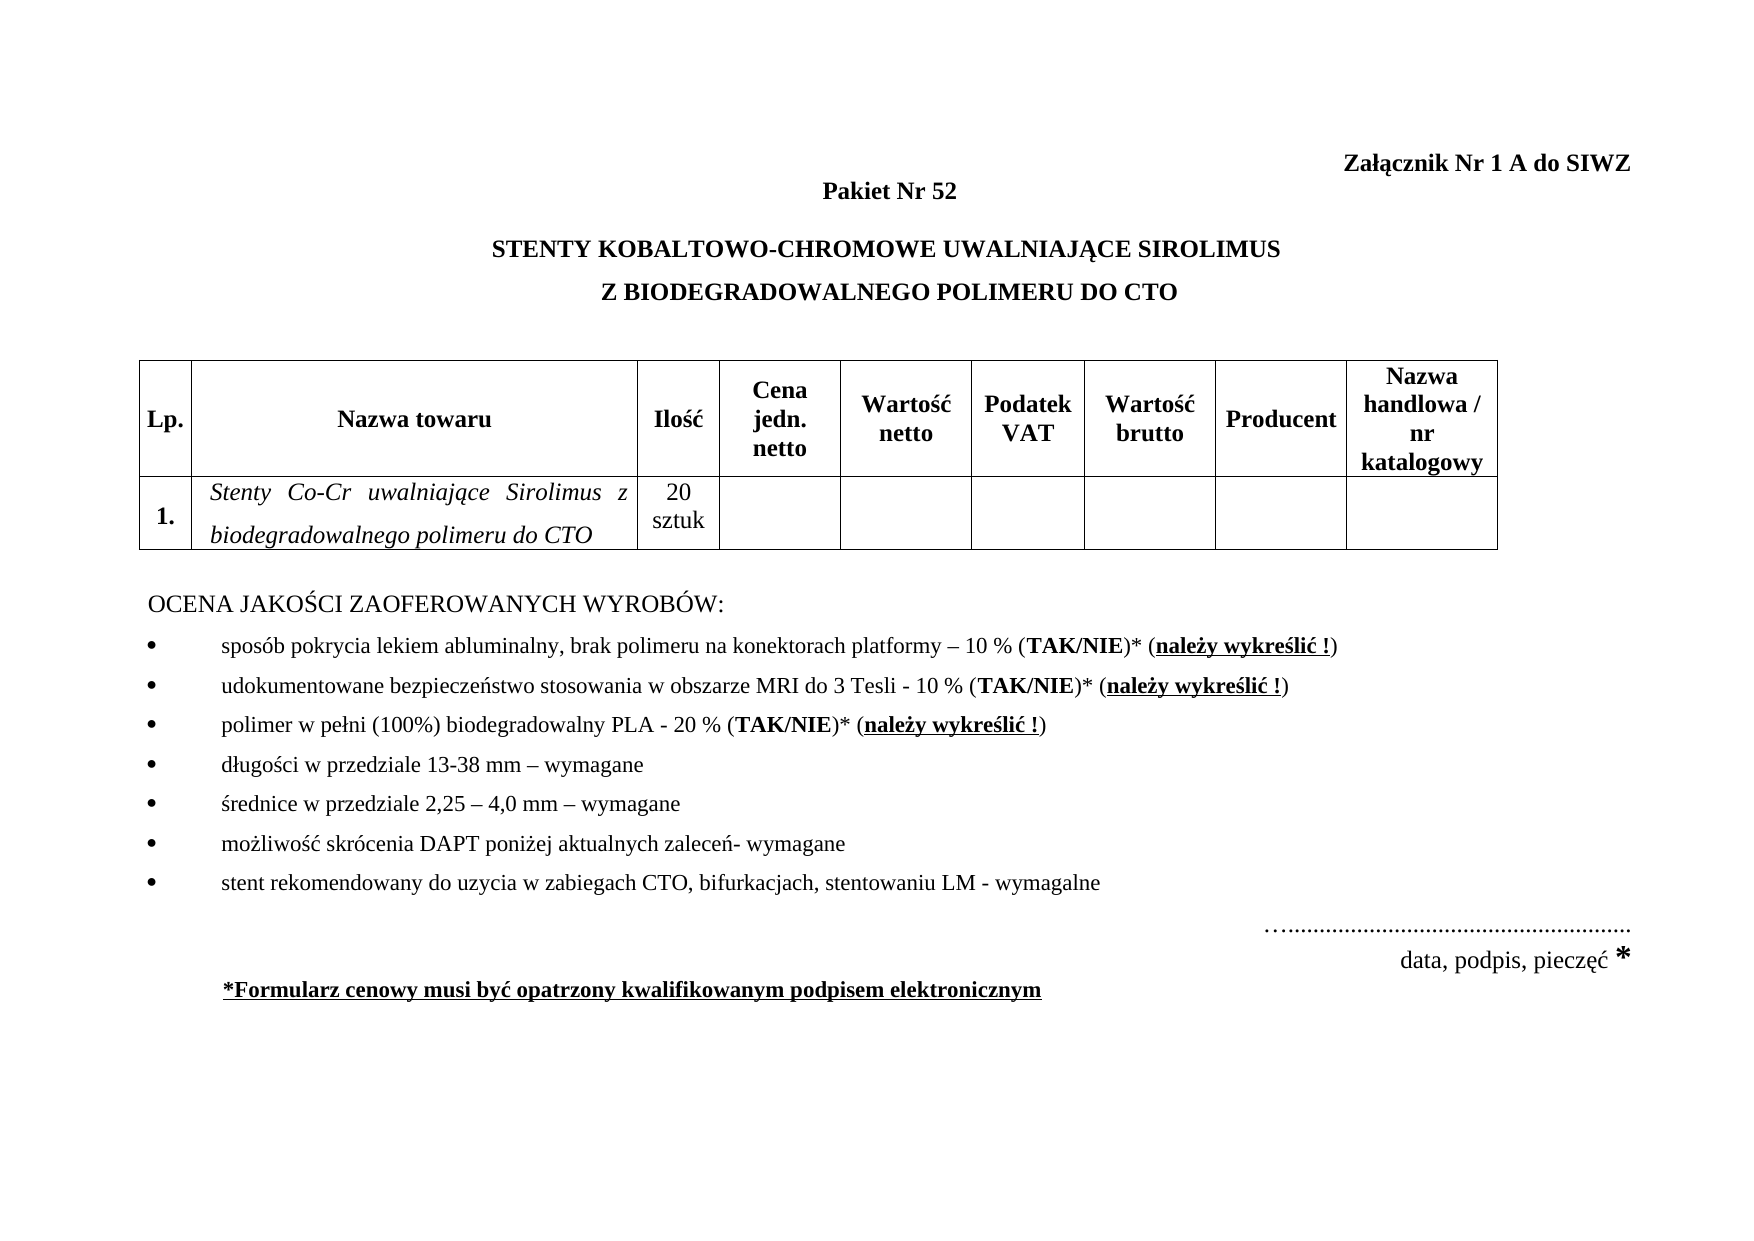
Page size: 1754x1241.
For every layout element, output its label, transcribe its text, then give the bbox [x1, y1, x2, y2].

table_header Producent [1216, 361, 1346, 476]
table_header Wartość brutto [1085, 361, 1215, 476]
subtitle Z BIODEGRADOWALNEGO POLIMERU DO CTO [148, 277, 1631, 306]
list polimer w pełni (100%) biodegradowalny PLA - 20 % (TAK/NIE)* (należy wykreślić !) [148, 711, 1631, 738]
text OCENA JAKOŚCI ZAOFEROWANYCH WYROBÓW: [148, 589, 1631, 618]
table_cell [1216, 477, 1346, 549]
table_cell [1347, 477, 1497, 549]
table_header Ilość [638, 361, 719, 476]
table_cell Stenty Co-Cr uwalniające Sirolimus z biodegradowalnego polimeru do CTO [192, 477, 637, 549]
table_cell [1085, 477, 1215, 549]
list stent rekomendowany do uzycia w zabiegach CTO, bifurkacjach, stentowaniu LM - wymagalne [148, 869, 1631, 896]
table_header Wartość netto [841, 361, 971, 476]
table_header Nazwa towaru [192, 361, 637, 476]
table_cell [841, 477, 971, 549]
table_header Podatek VAT [972, 361, 1084, 476]
list długości w przedziale 13-38 mm – wymagane [148, 751, 1631, 777]
table_header Nazwa handlowa / nr katalogowy [1347, 361, 1497, 476]
table_cell 20 sztuk [638, 477, 719, 549]
table_cell [972, 477, 1084, 549]
table_header Cena jedn. netto [720, 361, 840, 476]
table_cell 1. [140, 477, 191, 549]
list możliwość skrócenia DAPT poniżej aktualnych zaleceń- wymagane [148, 830, 1631, 856]
list udokumentowane bezpieczeństwo stosowania w obszarze MRI do 3 Tesli - 10 % (TAK/NIE)* (należy wykreślić !) [148, 672, 1631, 698]
table_cell [720, 477, 840, 549]
subtitle STENTY KOBALTOWO-CHROMOWE UWALNIAJĄCE SIROLIMUS [148, 234, 1631, 263]
list sposób pokrycia lekiem abluminalny, brak polimeru na konektorach platformy – 10 % (TAK/NIE)* (należy wykreślić !) [148, 632, 1631, 659]
list *Formularz cenowy musi być opatrzony kwalifikowanym podpisem elektronicznym [185, 976, 1631, 1002]
table_header Lp. [140, 361, 191, 476]
subtitle Załącznik Nr 1 A do SIWZ [148, 148, 1631, 176]
list średnice w przedziale 2,25 – 4,0 mm – wymagane [148, 790, 1631, 817]
subtitle Pakiet Nr 52 [148, 176, 1631, 205]
text data, podpis, pieczęć * [148, 937, 1631, 976]
text …....................................................... [148, 909, 1631, 937]
